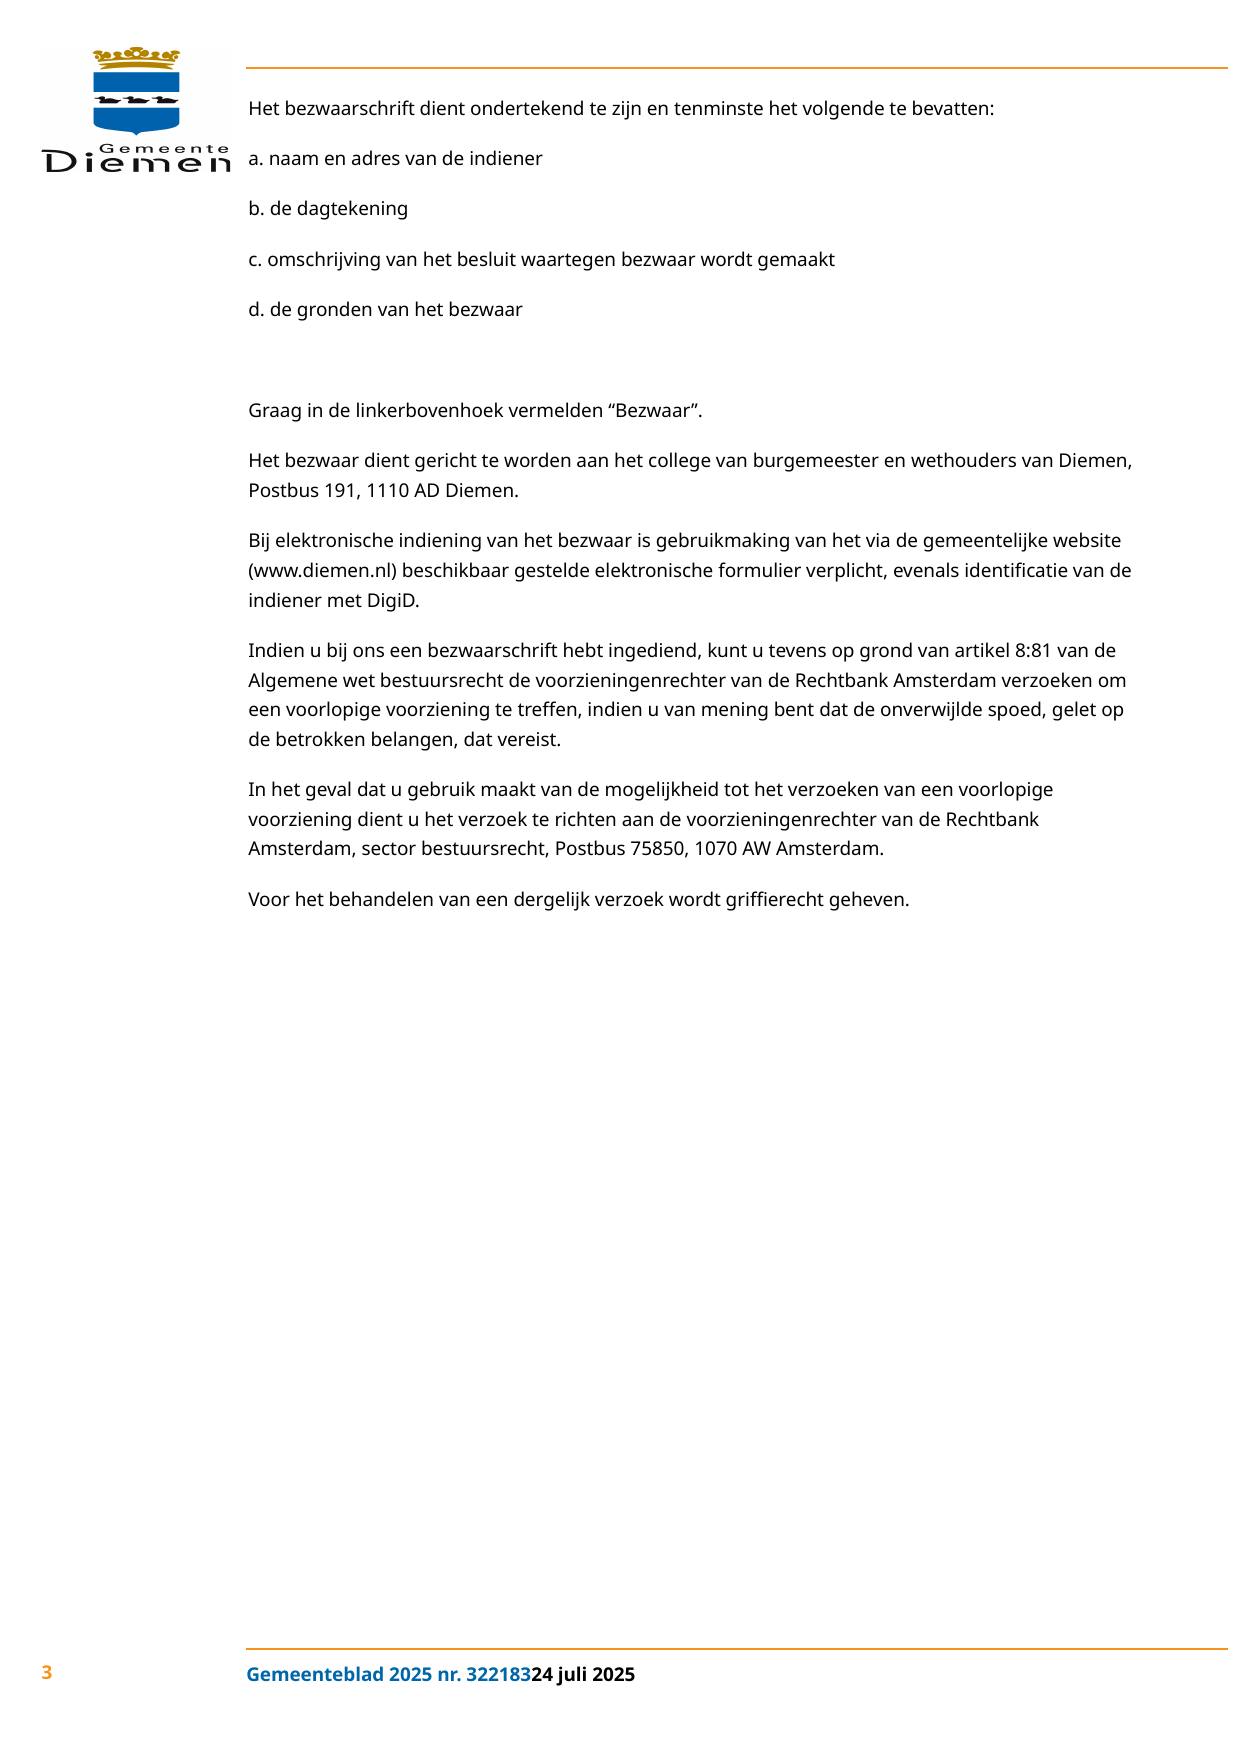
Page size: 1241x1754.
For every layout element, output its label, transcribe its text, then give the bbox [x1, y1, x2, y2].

text a. naam en adres van de indiener [248, 145, 1152, 171]
text Voor het behandelen van een dergelijk verzoek wordt griffierecht geheven. [248, 886, 1152, 912]
text d. de gronden van het bezwaar [248, 296, 1152, 322]
text c. omschrijving van het besluit waartegen bezwaar wordt gemaakt [248, 246, 1152, 272]
text Het bezwaar dient gericht te worden aan het college van burgemeester en wethouders van Diemen, Postbus 191, 1110 AD Diemen. [248, 448, 1152, 503]
text Het bezwaarschrift dient ondertekend te zijn en tenminste het volgende te bevatten: [248, 95, 1152, 121]
picture [41, 47, 231, 172]
text In het geval dat u gebruik maakt van de mogelijkheid tot het verzoeken van een voorlopige voorziening dient u het verzoek te richten aan de voorzieningenrechter van de Rechtbank Amsterdam, sector bestuursrecht, Postbus 75850, 1070 AW Amsterdam. [248, 776, 1152, 861]
text Graag in de linkerbovenhoek vermelden “Bezwaar”. [248, 397, 1152, 423]
text Bij elektronische indiening van het bezwaar is gebruikmaking van het via de gemeentelijke website (www.diemen.nl) beschikbaar gestelde elektronische formulier verplicht, evenals identificatie van de indiener met DigiD. [248, 528, 1152, 613]
text Indien u bij ons een bezwaarschrift hebt ingediend, kunt u tevens op grond van artikel 8:81 van de Algemene wet bestuursrecht de voorzieningenrechter van de Rechtbank Amsterdam verzoeken om een voorlopige voorziening te treffen, indien u van mening bent dat de onverwijlde spoed, gelet op de betrokken belangen, dat vereist. [248, 637, 1152, 752]
text b. de dagtekening [248, 196, 1152, 221]
